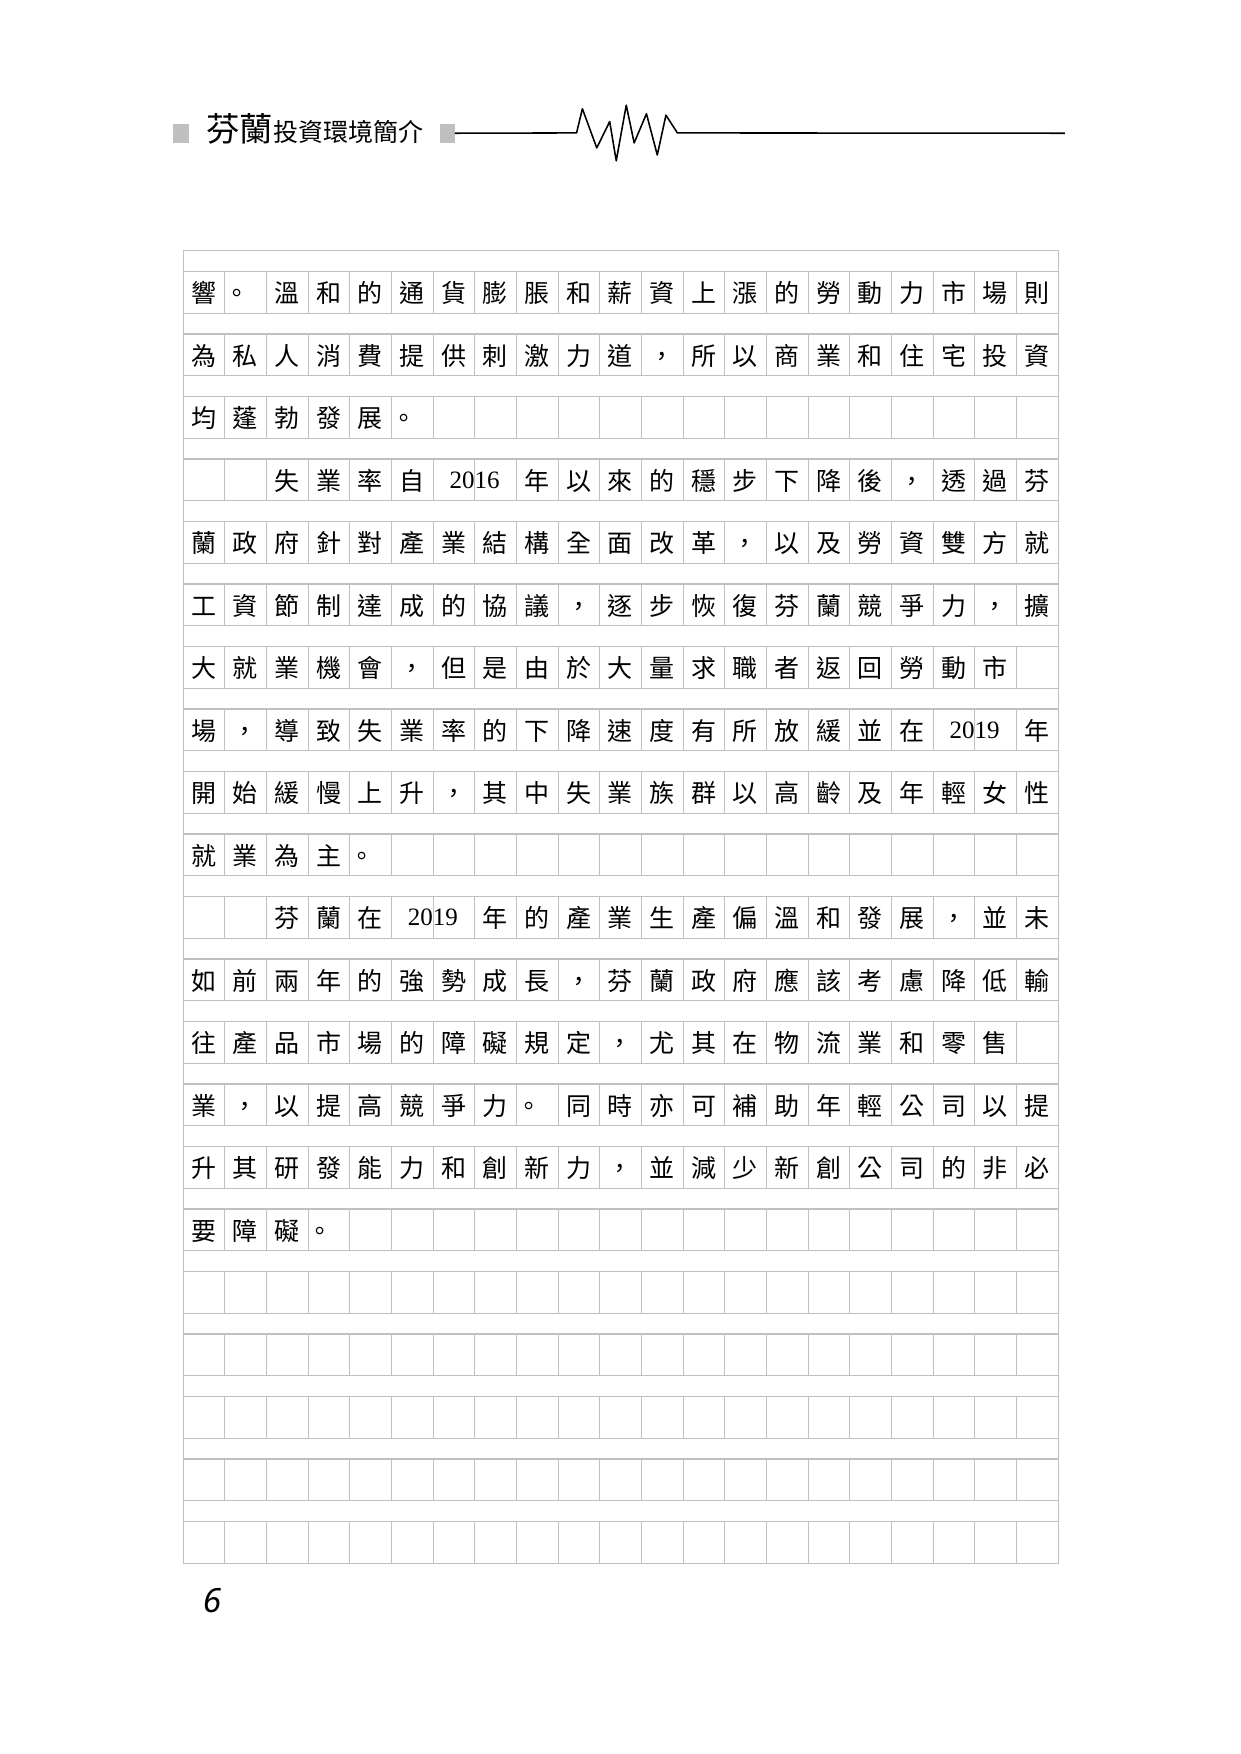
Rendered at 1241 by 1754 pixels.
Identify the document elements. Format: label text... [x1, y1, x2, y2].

text 芬蘭在2019年的產業生產偏溫和發展，並未如前兩年的強勢成長，芬蘭政府應該考慮降低輸往產品市場的障礙規定，尤其在物流業和零售業，以提高競爭力。同時亦可補助年輕公司以提升其研發能力和創新力，並減少新創公司的非必要障礙。 [184, 1189, 1058, 1208]
text 失業率自2016年以來的穩步下降後，透過芬蘭政府針對產業結構全面改革，以及勞資雙方就工資節制達成的協議，逐步恢復芬蘭競爭力，擴大就業機會，但是由於大量求職者返回勞動市場，導致失業率的下降速度有所放緩並在2019年開始緩慢上升，其中失業族群以高齡及年輕女性就業為主。 [184, 564, 1058, 583]
text 失業率自2016年以來的穩步下降後，透過芬蘭政府針對產業結構全面改革，以及勞資雙方就工資節制達成的協議，逐步恢復芬蘭競爭力，擴大就業機會，但是由於大量求職者返回勞動市場，導致失業率的下降速度有所放緩並在2019年開始緩慢上升，其中失業族群以高齡及年輕女性就業為主。 [184, 501, 1058, 521]
text 失業率自2016年以來的穩步下降後，透過芬蘭政府針對產業結構全面改革，以及勞資雙方就工資節制達成的協議，逐步恢復芬蘭競爭力，擴大就業機會，但是由於大量求職者返回勞動市場，導致失業率的下降速度有所放緩並在2019年開始緩慢上升，其中失業族群以高齡及年輕女性就業為主。 [184, 689, 1058, 708]
text 失業率自2016年以來的穩步下降後，透過芬蘭政府針對產業結構全面改革，以及勞資雙方就工資節制達成的協議，逐步恢復芬蘭競爭力，擴大就業機會，但是由於大量求職者返回勞動市場，導致失業率的下降速度有所放緩並在2019年開始緩慢上升，其中失業族群以高齡及年輕女性就業為主。 [184, 751, 1058, 771]
text 失業率自2016年以來的穩步下降後，透過芬蘭政府針對產業結構全面改革，以及勞資雙方就工資節制達成的協議，逐步恢復芬蘭競爭力，擴大就業機會，但是由於大量求職者返回勞動市場，導致失業率的下降速度有所放緩並在2019年開始緩慢上升，其中失業族群以高齡及年輕女性就業為主。 [184, 439, 1058, 458]
text 芬蘭在2019年的產業生產偏溫和發展，並未如前兩年的強勢成長，芬蘭政府應該考慮降低輸往產品市場的障礙規定，尤其在物流業和零售業，以提高競爭力。同時亦可補助年輕公司以提升其研發能力和創新力，並減少新創公司的非必要障礙。 [184, 939, 1058, 958]
text 芬蘭在2019年的產業生產偏溫和發展，並未如前兩年的強勢成長，芬蘭政府應該考慮降低輸往產品市場的障礙規定，尤其在物流業和零售業，以提高競爭力。同時亦可補助年輕公司以提升其研發能力和創新力，並減少新創公司的非必要障礙。 [184, 876, 1058, 896]
text 芬蘭在2019年的產業生產偏溫和發展，並未如前兩年的強勢成長，芬蘭政府應該考慮降低輸往產品市場的障礙規定，尤其在物流業和零售業，以提高競爭力。同時亦可補助年輕公司以提升其研發能力和創新力，並減少新創公司的非必要障礙。 [184, 1126, 1058, 1146]
text 失業率自2016年以來的穩步下降後，透過芬蘭政府針對產業結構全面改革，以及勞資雙方就工資節制達成的協議，逐步恢復芬蘭競爭力，擴大就業機會，但是由於大量求職者返回勞動市場，導致失業率的下降速度有所放緩並在2019年開始緩慢上升，其中失業族群以高齡及年輕女性就業為主。 [184, 626, 1058, 646]
text 根據最近發布的GDP數據，芬蘭經濟活動在2019年第四季急劇收縮，拖累全年GDP增長至四年來的低點，內需疲軟阻礙經濟的持續成長，第四季政府支出、私人消費和固定投資與上一季相比均有所收縮。然而，強勁的外部需求緩解內需的拖累，儘管全球貿易環境艱難，因為臨時的大型船舶訂單交付，促成芬蘭出口表現良好，進口則較第三季度下降，為提振芬蘭經濟帶來正面影響。溫和的通貨膨脹和薪資上漲的勞動力市場則為私人消費提供刺激力道，所以商業和住宅投資均蓬勃發展。 [184, 251, 1058, 271]
text 失業率自2016年以來的穩步下降後，透過芬蘭政府針對產業結構全面改革，以及勞資雙方就工資節制達成的協議，逐步恢復芬蘭競爭力，擴大就業機會，但是由於大量求職者返回勞動市場，導致失業率的下降速度有所放緩並在2019年開始緩慢上升，其中失業族群以高齡及年輕女性就業為主。 [184, 814, 1058, 833]
text 根據最近發布的GDP數據，芬蘭經濟活動在2019年第四季急劇收縮，拖累全年GDP增長至四年來的低點，內需疲軟阻礙經濟的持續成長，第四季政府支出、私人消費和固定投資與上一季相比均有所收縮。然而，強勁的外部需求緩解內需的拖累，儘管全球貿易環境艱難，因為臨時的大型船舶訂單交付，促成芬蘭出口表現良好，進口則較第三季度下降，為提振芬蘭經濟帶來正面影響。溫和的通貨膨脹和薪資上漲的勞動力市場則為私人消費提供刺激力道，所以商業和住宅投資均蓬勃發展。 [184, 314, 1058, 333]
text 根據最近發布的GDP數據，芬蘭經濟活動在2019年第四季急劇收縮，拖累全年GDP增長至四年來的低點，內需疲軟阻礙經濟的持續成長，第四季政府支出、私人消費和固定投資與上一季相比均有所收縮。然而，強勁的外部需求緩解內需的拖累，儘管全球貿易環境艱難，因為臨時的大型船舶訂單交付，促成芬蘭出口表現良好，進口則較第三季度下降，為提振芬蘭經濟帶來正面影響。溫和的通貨膨脹和薪資上漲的勞動力市場則為私人消費提供刺激力道，所以商業和住宅投資均蓬勃發展。 [184, 376, 1058, 396]
text 芬蘭在2019年的產業生產偏溫和發展，並未如前兩年的強勢成長，芬蘭政府應該考慮降低輸往產品市場的障礙規定，尤其在物流業和零售業，以提高競爭力。同時亦可補助年輕公司以提升其研發能力和創新力，並減少新創公司的非必要障礙。 [184, 1001, 1058, 1021]
text 芬蘭在2019年的產業生產偏溫和發展，並未如前兩年的強勢成長，芬蘭政府應該考慮降低輸往產品市場的障礙規定，尤其在物流業和零售業，以提高競爭力。同時亦可補助年輕公司以提升其研發能力和創新力，並減少新創公司的非必要障礙。 [184, 1064, 1058, 1083]
